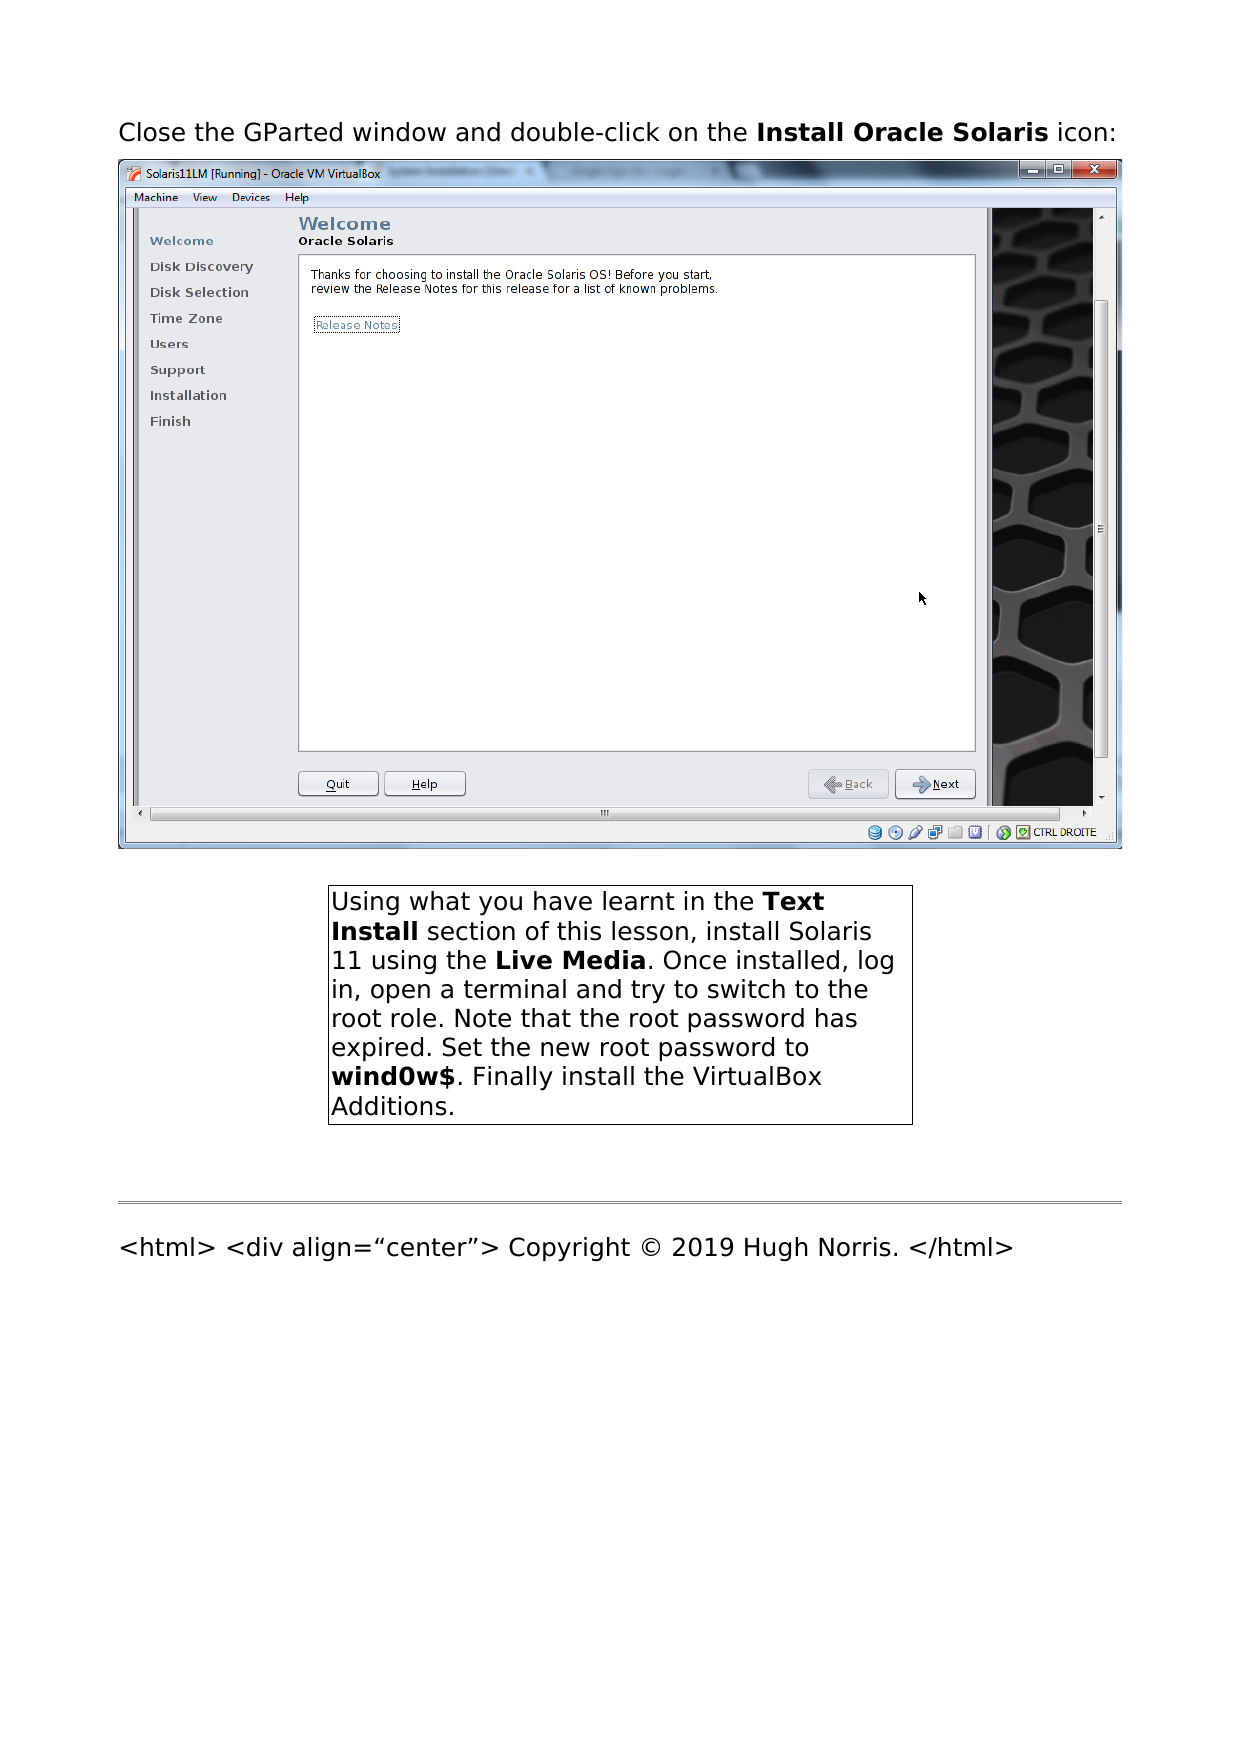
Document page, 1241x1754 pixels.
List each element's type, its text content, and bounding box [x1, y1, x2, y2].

table_header Using what you have learnt in the Text Install section of this lesson, install Solaris 11 using the Live Media. Once installed, log in, open a terminal and try to switch to the root role. Note that the root password has expired. Set the new root password to wind0w$. Finally install the VirtualBox Additions. [329, 886, 912, 1124]
text <html> <div align=“center”> Copyright © 2019 Hugh Norris. </html> [118, 1233, 1122, 1262]
text Close the GParted window and double-click on the Install Oracle Solaris icon: [118, 118, 1122, 147]
picture [118, 159, 1123, 849]
